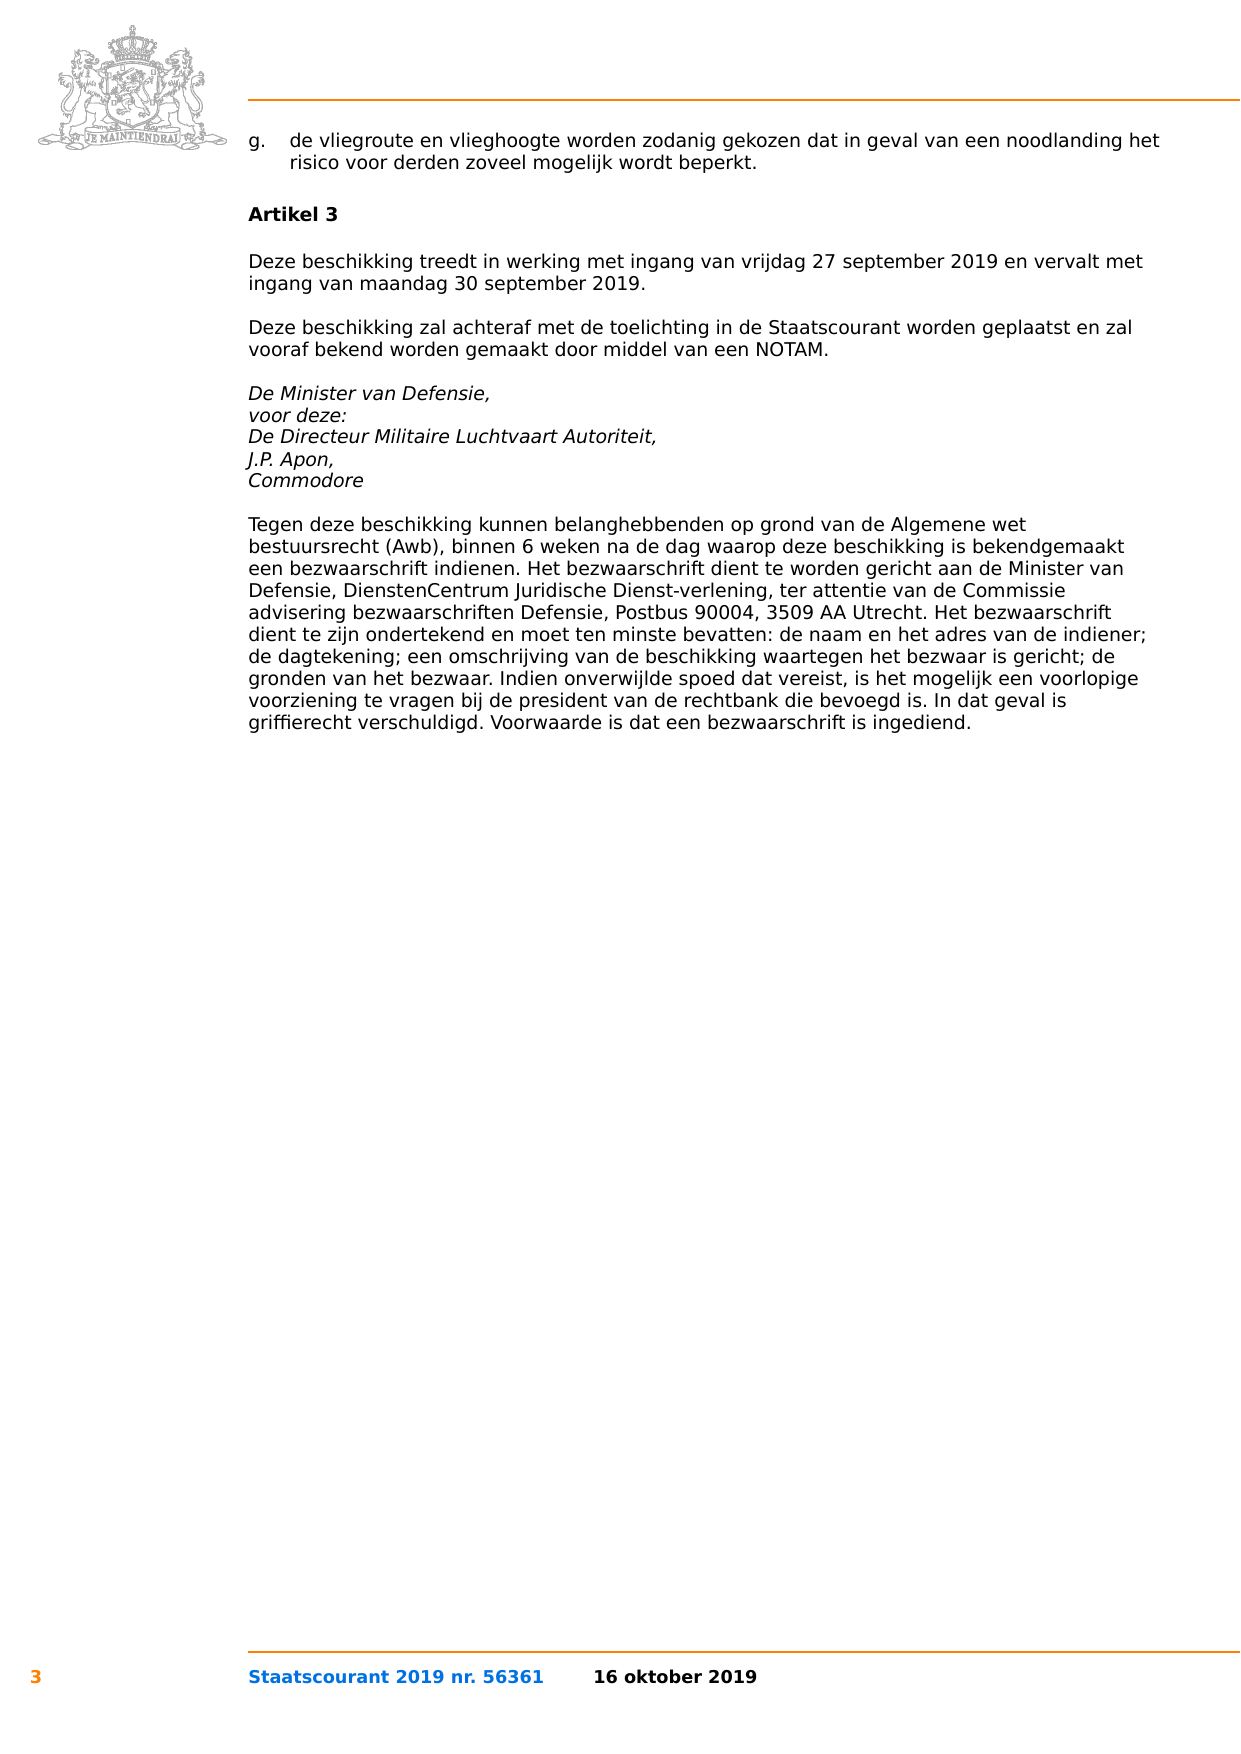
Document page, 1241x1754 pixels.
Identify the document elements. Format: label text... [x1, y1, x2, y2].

subtitle Artikel 3 [248, 204, 1163, 226]
text Tegen deze beschikking kunnen belanghebbenden op grond van de Algemene wet bestuursrecht (Awb), binnen 6 weken na de dag waarop deze beschikking is bekendgemaakt een bezwaarschrift indienen. Het bezwaarschrift dient te worden gericht aan de Minister van Defensie, DienstenCentrum Juridische Dienst-verlening, ter attentie van de Commissie advisering bezwaarschriften Defensie, Postbus 90004, 3509 AA Utrecht. Het bezwaarschrift dient te zijn ondertekend en moet ten minste bevatten: de naam en het adres van de indiener; de dagtekening; een omschrijving van de beschikking waartegen het bezwaar is gericht; de gronden van het bezwaar. Indien onverwijlde spoed dat vereist, is het mogelijk een voorlopige voorziening te vragen bij de president van de rechtbank die bevoegd is. In dat geval is griffierecht verschuldigd. Voorwaarde is dat een bezwaarschrift is ingediend. [248, 514, 1163, 734]
picture [38, 25, 227, 150]
text De Minister van Defensie, voor deze: De Directeur Militaire Luchtvaart Autoriteit, J.P. Apon, Commodore [248, 382, 1163, 492]
text Deze beschikking zal achteraf met de toelichting in de Staatscourant worden geplaatst en zal vooraf bekend worden gemaakt door middel van een NOTAM. [248, 317, 1163, 361]
text g. de vliegroute en vlieghoogte worden zodanig gekozen dat in geval van een noodlanding het risico voor derden zoveel mogelijk wordt beperkt. [248, 130, 1163, 174]
text Deze beschikking treedt in werking met ingang van vrijdag 27 september 2019 en vervalt met ingang van maandag 30 september 2019. [248, 251, 1163, 295]
